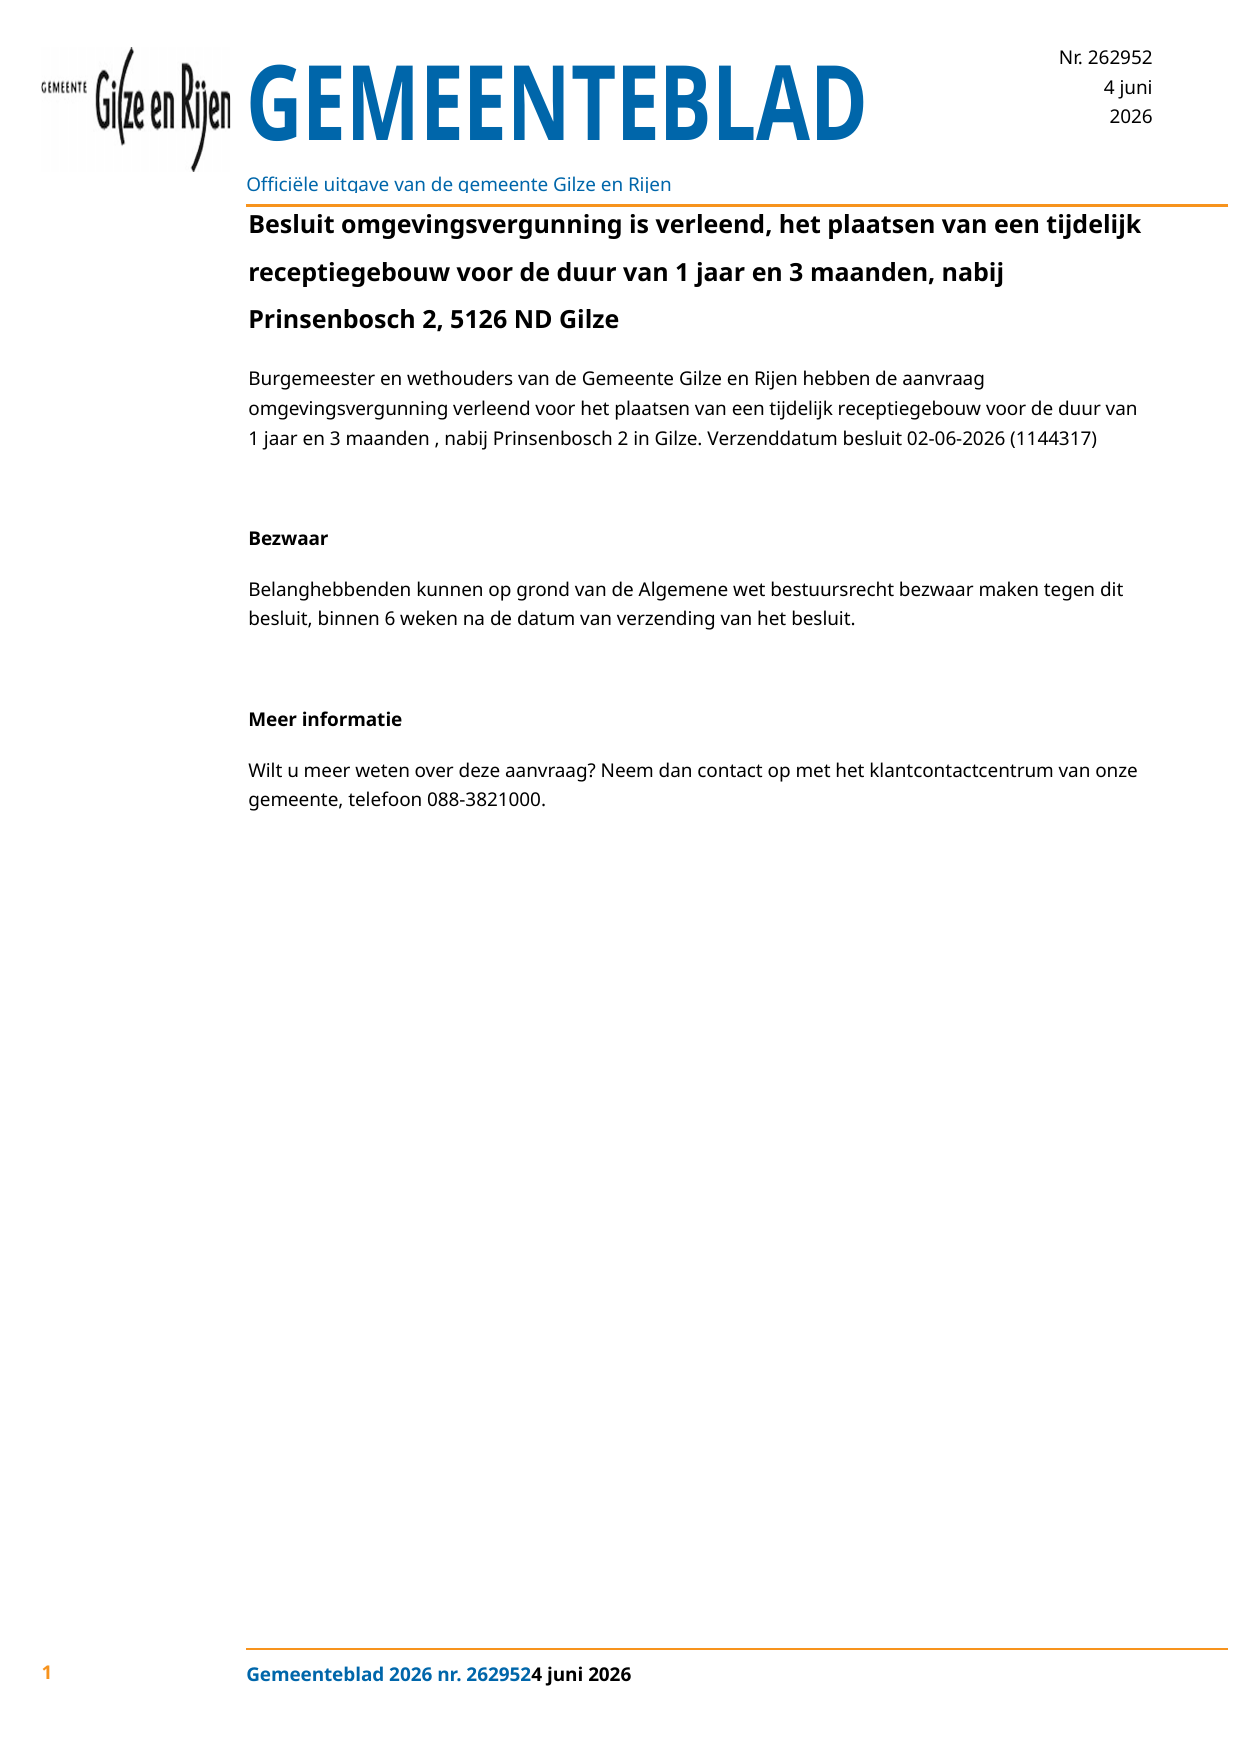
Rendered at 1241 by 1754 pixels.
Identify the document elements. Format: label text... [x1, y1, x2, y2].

picture [41, 47, 231, 172]
text Burgemeester en wethouders van de Gemeente Gilze en Rijen hebben de aanvraag omgevingsvergunning verleend voor het plaatsen van een tijdelijk receptiegebouw voor de duur van 1 jaar en 3 maanden , nabij Prinsenbosch 2 in Gilze. Verzenddatum besluit 02-06-2026 (1144317) [248, 366, 1152, 450]
text Bezwaar [248, 526, 1152, 551]
text Belanghebbenden kunnen op grond van de Algemene wet bestuursrecht bezwaar maken tegen dit besluit, binnen 6 weken na de datum van verzending van het besluit. [248, 576, 1152, 631]
text Besluit omgevingsvergunning is verleend, het plaatsen van een tijdelijk receptiegebouw voor de duur van 1 jaar en 3 maanden, nabij Prinsenbosch 2, 5126 ND Gilze [248, 207, 1152, 336]
text Meer informatie [248, 706, 1152, 732]
text Wilt u meer weten over deze aanvraag? Neem dan contact op met het klantcontactcentrum van onze gemeente, telefoon 088-3821000. [248, 757, 1152, 812]
